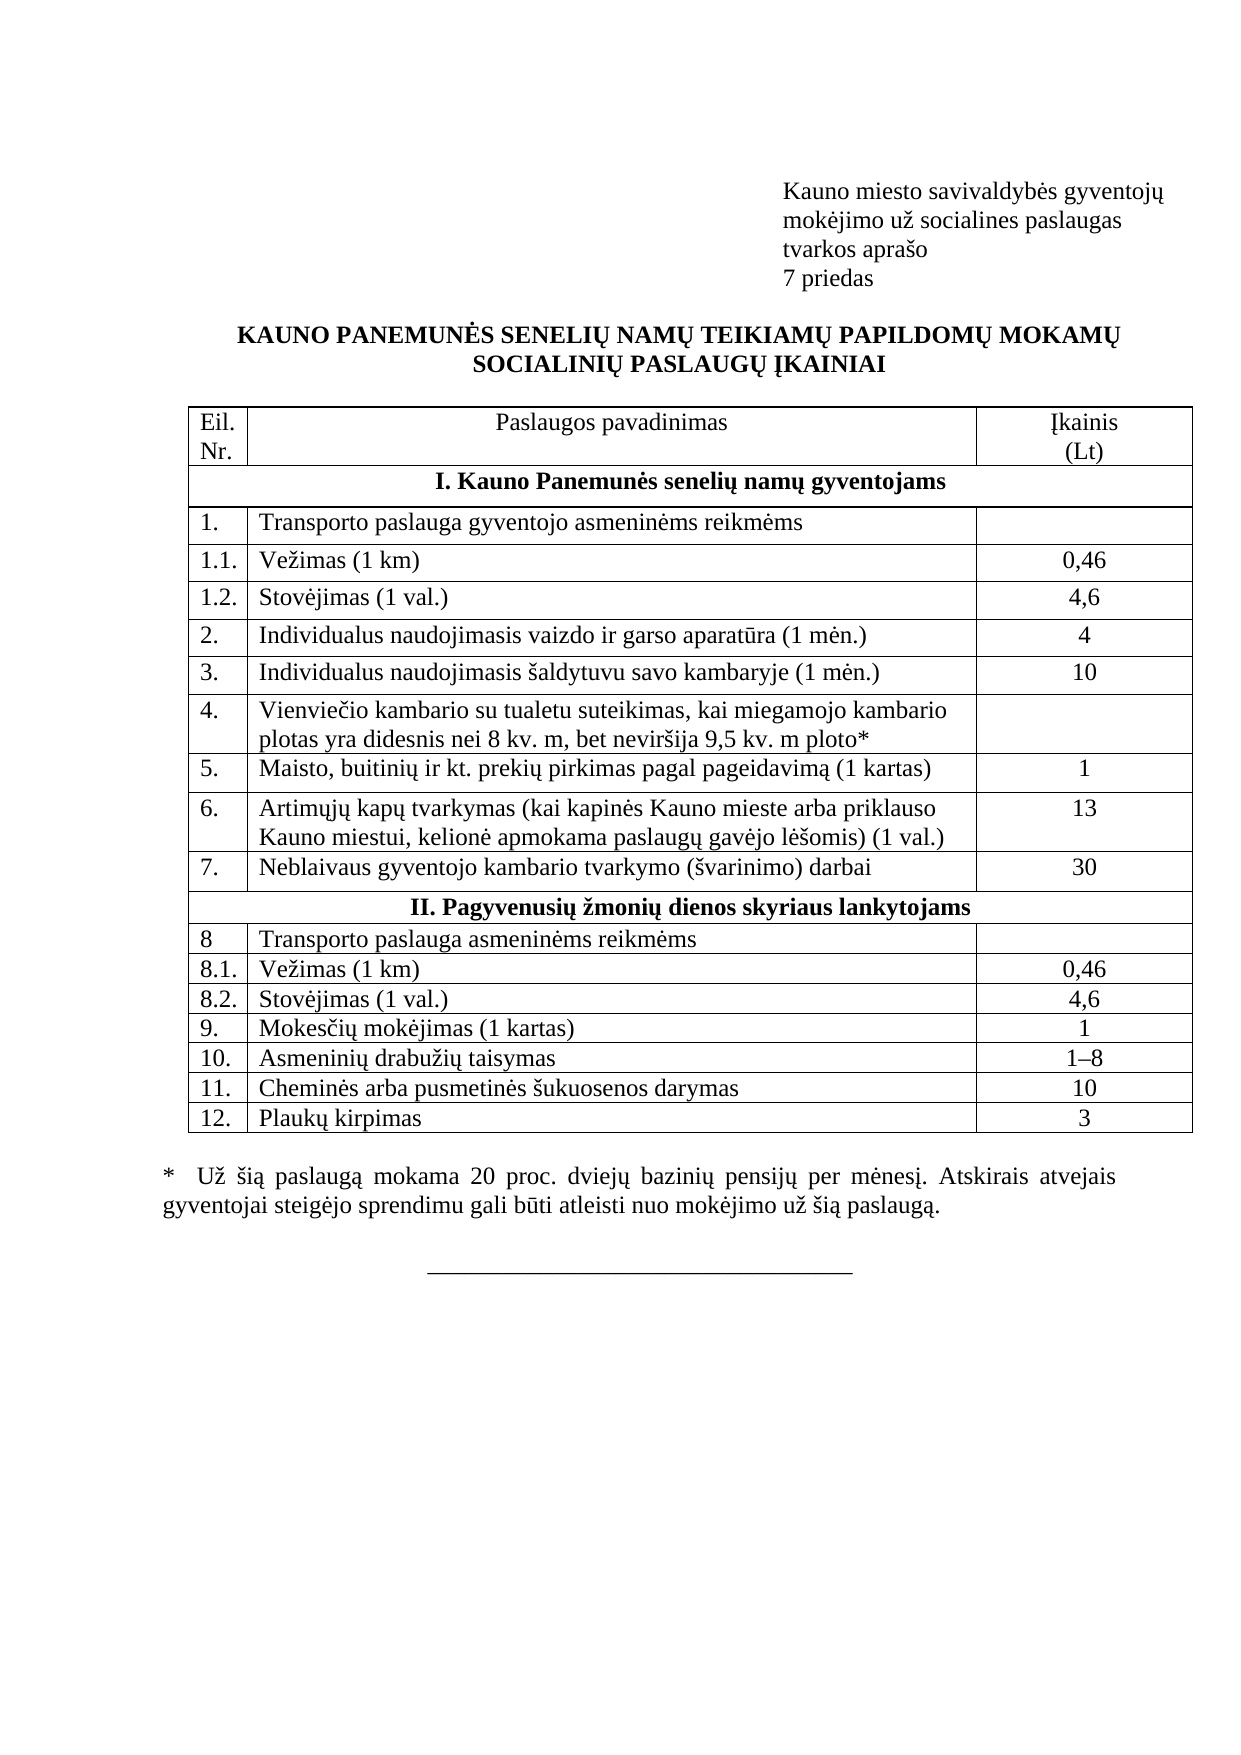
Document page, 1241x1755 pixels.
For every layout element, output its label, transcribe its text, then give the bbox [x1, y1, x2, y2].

table_cell Transporto paslauga asmeninėms reikmėms [248, 924, 976, 953]
table_cell Individualus naudojimasis šaldytuvu savo kambaryje (1 mėn.) [248, 657, 976, 694]
text Kauno miesto savivaldybės gyventojų [177, 176, 1181, 205]
text __________________________________ [162, 1248, 1117, 1276]
table_cell 9. [189, 1014, 247, 1042]
table_cell Cheminės arba pusmetinės šukuosenos darymas [248, 1073, 976, 1102]
table_cell 4,6 [977, 582, 1192, 619]
table_cell Maisto, buitinių ir kt. prekių pirkimas pagal pageidavimą (1 kartas) [248, 754, 976, 792]
table_cell 2. [189, 620, 247, 656]
table_cell 0,46 [977, 954, 1192, 983]
text * Už šią paslaugą mokama 20 proc. dviejų bazinių pensijų per mėnesį. Atskirais atvejais gyventojai steigėjo sprendimu gali būti atleisti nuo mokėjimo už šią paslaugą. [162, 1161, 1117, 1219]
text tvarkos aprašo [177, 234, 1181, 263]
table_cell 30 [977, 852, 1192, 891]
table_cell 7. [189, 852, 247, 891]
table_cell 8.1. [189, 954, 247, 983]
table_cell 4. [189, 695, 247, 752]
table_cell 6. [189, 793, 247, 851]
table_cell 3 [977, 1103, 1192, 1132]
table_cell Transporto paslauga gyventojo asmeninėms reikmėms [248, 508, 976, 544]
table_cell 12. [189, 1103, 247, 1132]
text 7 priedas [177, 263, 1181, 291]
table_cell Stovėjimas (1 val.) [248, 984, 976, 1012]
table_cell 10 [977, 1073, 1192, 1102]
table_cell Individualus naudojimasis vaizdo ir garso aparatūra (1 mėn.) [248, 620, 976, 656]
table_cell Asmeninių drabužių taisymas [248, 1043, 976, 1072]
table_cell 1 [977, 754, 1192, 792]
table_cell Plaukų kirpimas [248, 1103, 976, 1132]
table_cell Vežimas (1 km) [248, 954, 976, 983]
table_cell II. Pagyvenusių žmonių dienos skyriaus lankytojams [189, 892, 1192, 923]
table_cell 11. [189, 1073, 247, 1102]
table_cell 5. [189, 754, 247, 792]
table_cell 0,46 [977, 545, 1192, 581]
table_cell Mokesčių mokėjimas (1 kartas) [248, 1014, 976, 1042]
table_cell [977, 508, 1192, 544]
table_header Eil. Nr. [189, 408, 247, 465]
table_cell 3. [189, 657, 247, 694]
table_header Įkainis (Lt) [977, 408, 1192, 465]
table_cell [977, 924, 1192, 953]
table_cell Neblaivaus gyventojo kambario tvarkymo (švarinimo) darbai [248, 852, 976, 891]
text mokėjimo už socialines paslaugas [177, 205, 1181, 234]
table_cell Artimųjų kapų tvarkymas (kai kapinės Kauno mieste arba priklauso Kauno miestui, kelionė apmokama paslaugų gavėjo lėšomis) (1 val.) [248, 793, 976, 851]
text KAUNO PANEMUNĖS SENELIŲ NAMŲ TEIKIAMŲ PAPILDOMŲ MOKAMŲ SOCIALINIŲ PASLAUGŲ ĮKAINIAI [177, 320, 1181, 378]
table_cell 1.1. [189, 545, 247, 581]
table_cell I. Kauno Panemunės senelių namų gyventojams [189, 466, 1192, 506]
table_header Paslaugos pavadinimas [248, 408, 976, 465]
table_cell 1–8 [977, 1043, 1192, 1072]
table_cell 13 [977, 793, 1192, 851]
table_cell 4 [977, 620, 1192, 656]
table_cell 10. [189, 1043, 247, 1072]
table_cell Vienviečio kambario su tualetu suteikimas, kai miegamojo kambario plotas yra didesnis nei 8 kv. m, bet neviršija 9,5 kv. m ploto* [248, 695, 976, 752]
table_cell 4,6 [977, 984, 1192, 1012]
table_cell 8 [189, 924, 247, 953]
table_cell [977, 695, 1192, 752]
table_cell 1.2. [189, 582, 247, 619]
table_cell Stovėjimas (1 val.) [248, 582, 976, 619]
table_cell 10 [977, 657, 1192, 694]
table_cell 8.2. [189, 984, 247, 1012]
table_cell Vežimas (1 km) [248, 545, 976, 581]
table_cell 1. [189, 508, 247, 544]
table_cell 1 [977, 1014, 1192, 1042]
